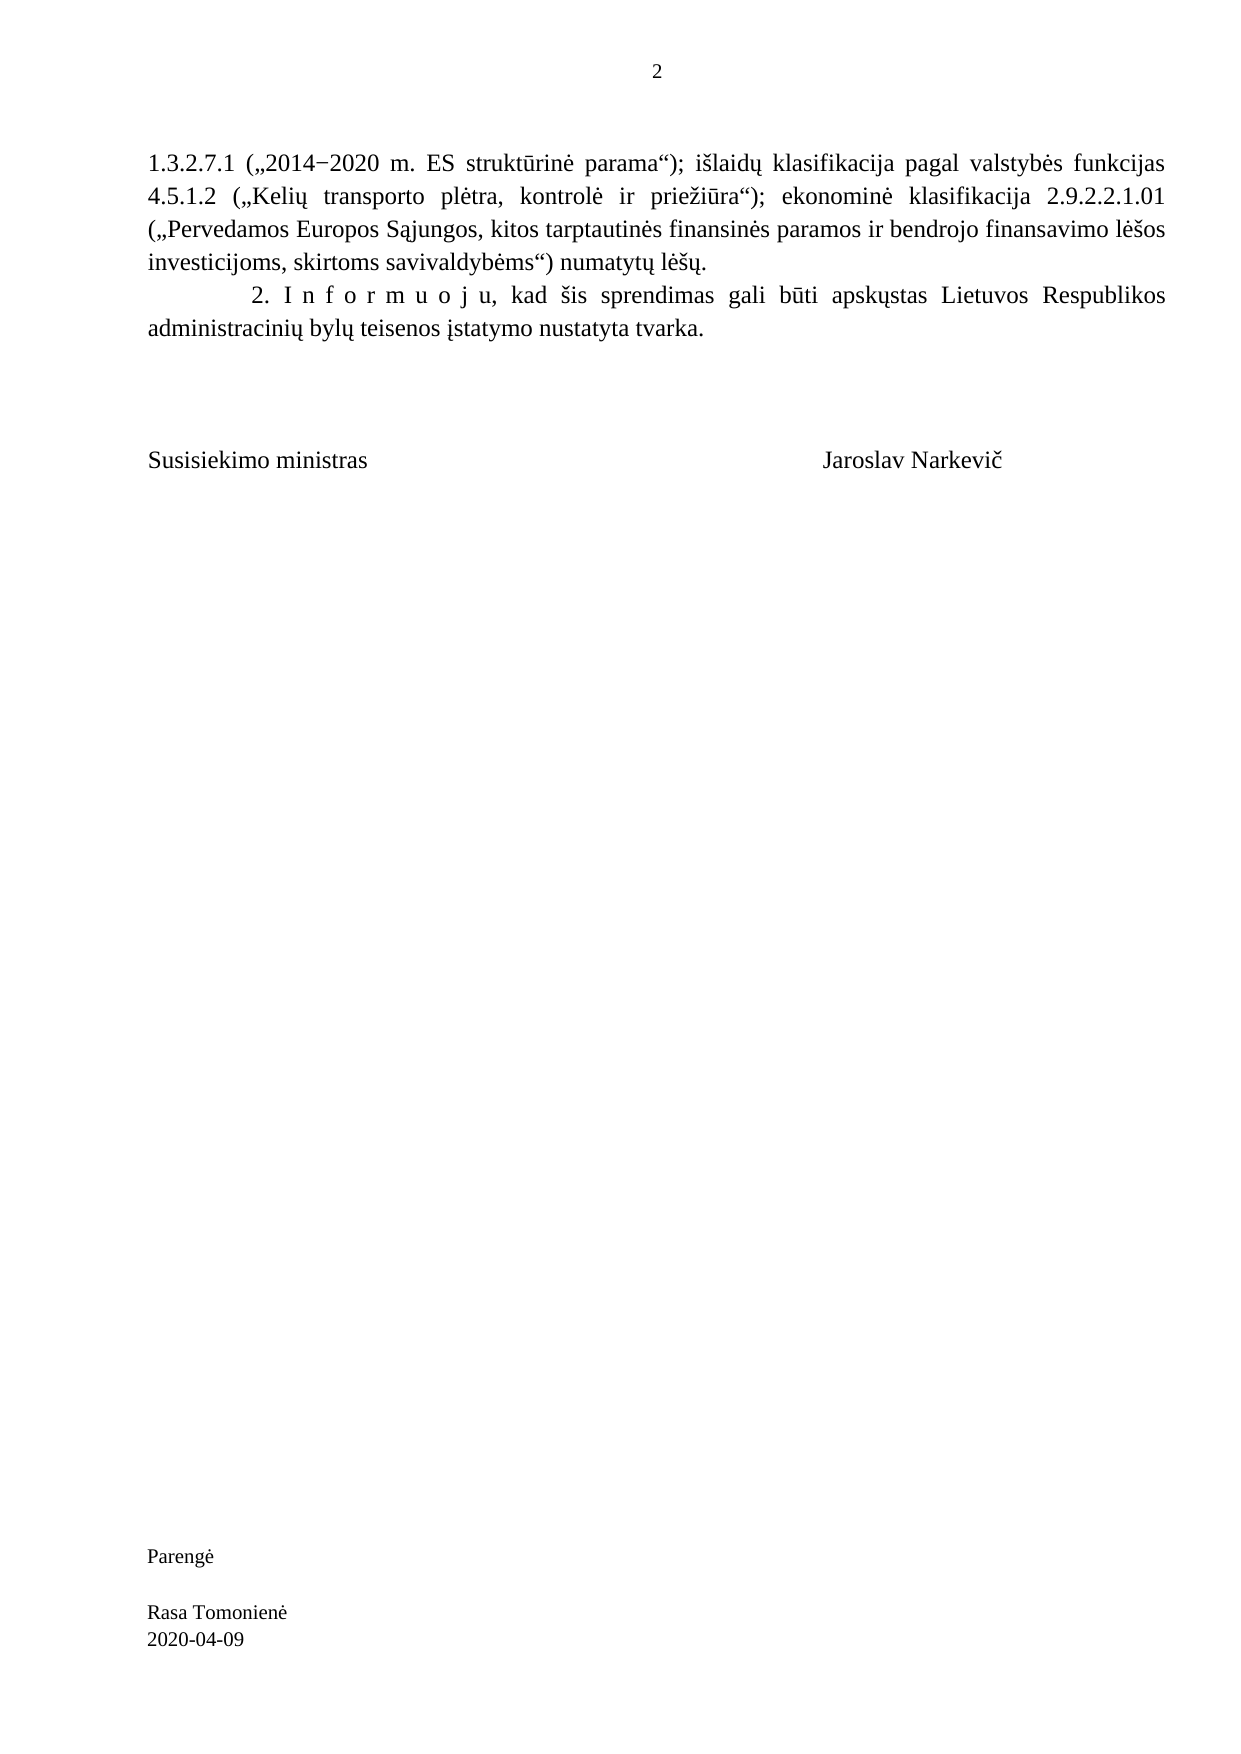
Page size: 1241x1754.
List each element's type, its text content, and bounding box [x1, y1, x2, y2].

text 2020-04-09 [147, 1627, 558, 1651]
text 1.3.2.7.1 („2014−2020 m. ES struktūrinė parama“); išlaidų klasifikacija pagal valstybės funkcijas 4.5.1.2 („Kelių transporto plėtra, kontrolė ir priežiūra“); ekonominė klasifikacija 2.9.2.2.1.01 („Pervedamos Europos Sąjungos, kitos tarptautinės finansinės paramos ir bendrojo finansavimo lėšos investicijoms, skirtoms savivaldybėms“) numatytų lėšų. [148, 148, 1166, 276]
text Susisiekimo ministras Jaroslav Narkevič [148, 445, 1166, 474]
text 2. Informuoju, kad šis sprendimas gali būti apskųstas Lietuvos Respublikos administracinių bylų teisenos įstatymo nustatyta tvarka. [148, 280, 1166, 342]
text Rasa Tomonienė [147, 1600, 558, 1624]
text Parengė [147, 1544, 558, 1568]
